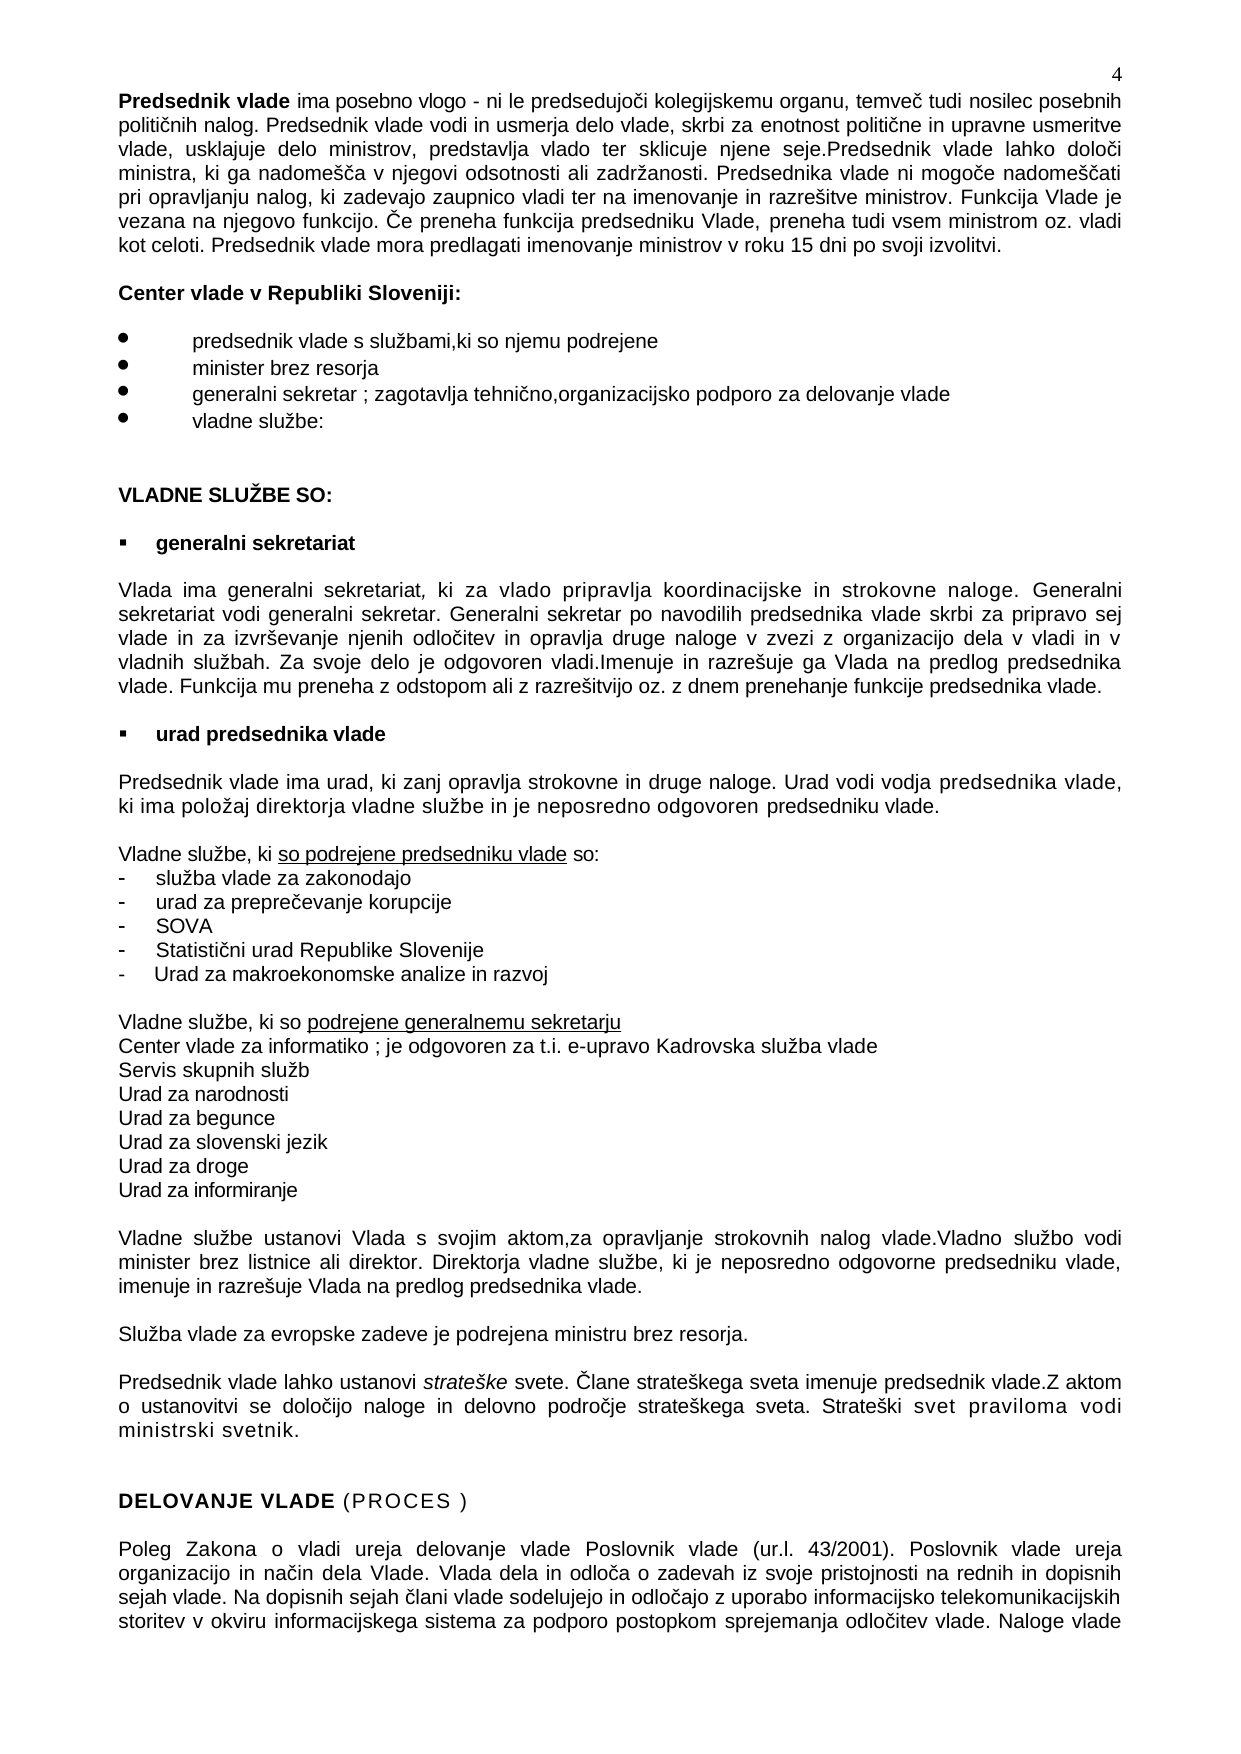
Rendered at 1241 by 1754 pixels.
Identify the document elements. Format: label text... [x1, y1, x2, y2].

list urad za preprečevanje korupcije [118, 890, 1122, 914]
text Center vlade v Republiki Sloveniji: [118, 280, 1122, 304]
text Delovanje vlade (proces ) [118, 1489, 1122, 1513]
list vladne službe: [118, 408, 1122, 434]
text - Urad za makroekonomske analize in razvoj [118, 962, 1122, 986]
list generalni sekretariat [118, 530, 1122, 554]
text Servis skupnih služb [118, 1058, 1122, 1082]
text Vladne službe, ki so podrejene predsedniku vlade so: [118, 842, 1122, 866]
text Urad za droge [118, 1154, 1122, 1178]
list predsednik vlade s službami,ki so njemu podrejene [118, 328, 1122, 355]
text Urad za narodnosti [118, 1082, 1122, 1106]
text Center vlade za informatiko ; je odgovoren za t.i. e-upravo Kadrovska služba vlade [118, 1034, 1122, 1058]
text Urad za informiranje [118, 1178, 1122, 1202]
list SOVA [118, 914, 1122, 938]
text Poleg Zakona o vladi ureja delovanje vlade Poslovnik vlade (ur.l. 43/2001). Poslovnik vlade ureja organizacijo in način dela Vlade. Vlada dela in odloča o zadevah iz svoje pristojnosti na rednih in dopisnih sejah vlade. Na dopisnih sejah člani vlade sodelujejo in odločajo z uporabo informacijsko telekomunikacijskih storitev v okviru informacijskega sistema za podporo postopkom sprejemanja odločitev vlade. Naloge vlade [118, 1537, 1122, 1633]
text Vladne službe, ki so podrejene generalnemu sekretarju [118, 1010, 1122, 1034]
list generalni sekretar ; zagotavlja tehnično,organizacijsko podporo za delovanje vlade [118, 381, 1122, 408]
text Urad za slovenski jezik [118, 1130, 1122, 1154]
text Služba vlade za evropske zadeve je podrejena ministru brez resorja. [118, 1322, 1122, 1346]
text Vladne službe so: [118, 482, 1122, 506]
text Urad za begunce [118, 1106, 1122, 1130]
list Statistični urad Republike Slovenije [118, 938, 1122, 962]
text Predsednik vlade ima posebno vlogo - ni le predsedujoči kolegijskemu organu, temveč tudi nosilec posebnih političnih nalog. Predsednik vlade vodi in usmerja delo vlade, skrbi za enotnost politične in upravne usmeritve vlade, usklajuje delo ministrov, predstavlja vlado ter sklicuje njene seje.Predsednik vlade lahko določi ministra, ki ga nadomešča v njegovi odsotnosti ali zadržanosti. Predsednika vlade ni mogoče nadomeščati pri opravljanju nalog, ki zadevajo zaupnico vladi ter na imenovanje in razrešitve ministrov. Funkcija Vlade je vezana na njegovo funkcijo. Če preneha funkcija predsedniku Vlade, preneha tudi vsem ministrom oz. vladi kot celoti. Predsednik vlade mora predlagati imenovanje ministrov v roku 15 dni po svoji izvolitvi. [118, 89, 1122, 256]
text Predsednik vlade lahko ustanovi strateške svete. Člane strateškega sveta imenuje predsednik vlade.Z aktom o ustanovitvi se določijo naloge in delovno področje strateškega sveta. Strateški svet praviloma vodi ministrski svetnik. [118, 1369, 1122, 1441]
text Predsednik vlade ima urad, ki zanj opravlja strokovne in druge naloge. Urad vodi vodja predsednika vlade, ki ima položaj direktorja vladne službe in je neposredno odgovoren predsedniku vlade. [118, 770, 1122, 818]
text Vladne službe ustanovi Vlada s svojim aktom,za opravljanje strokovnih nalog vlade.Vladno službo vodi minister brez listnice ali direktor. Direktorja vladne službe, ki je neposredno odgovorne predsedniku vlade, imenuje in razrešuje Vlada na predlog predsednika vlade. [118, 1226, 1122, 1298]
text Vlada ima generalni sekretariat, ki za vlado pripravlja koordinacijske in strokovne naloge. Generalni sekretariat vodi generalni sekretar. Generalni sekretar po navodilih predsednika vlade skrbi za pripravo sej vlade in za izvrševanje njenih odločitev in opravlja druge naloge v zvezi z organizacijo dela v vladi in v vladnih službah. Za svoje delo je odgovoren vladi.Imenuje in razrešuje ga Vlada na predlog predsednika vlade. Funkcija mu preneha z odstopom ali z razrešitvijo oz. z dnem prenehanje funkcije predsednika vlade. [118, 578, 1122, 698]
list minister brez resorja [118, 355, 1122, 381]
list služba vlade za zakonodajo [118, 866, 1122, 890]
list urad predsednika vlade [118, 722, 1122, 746]
